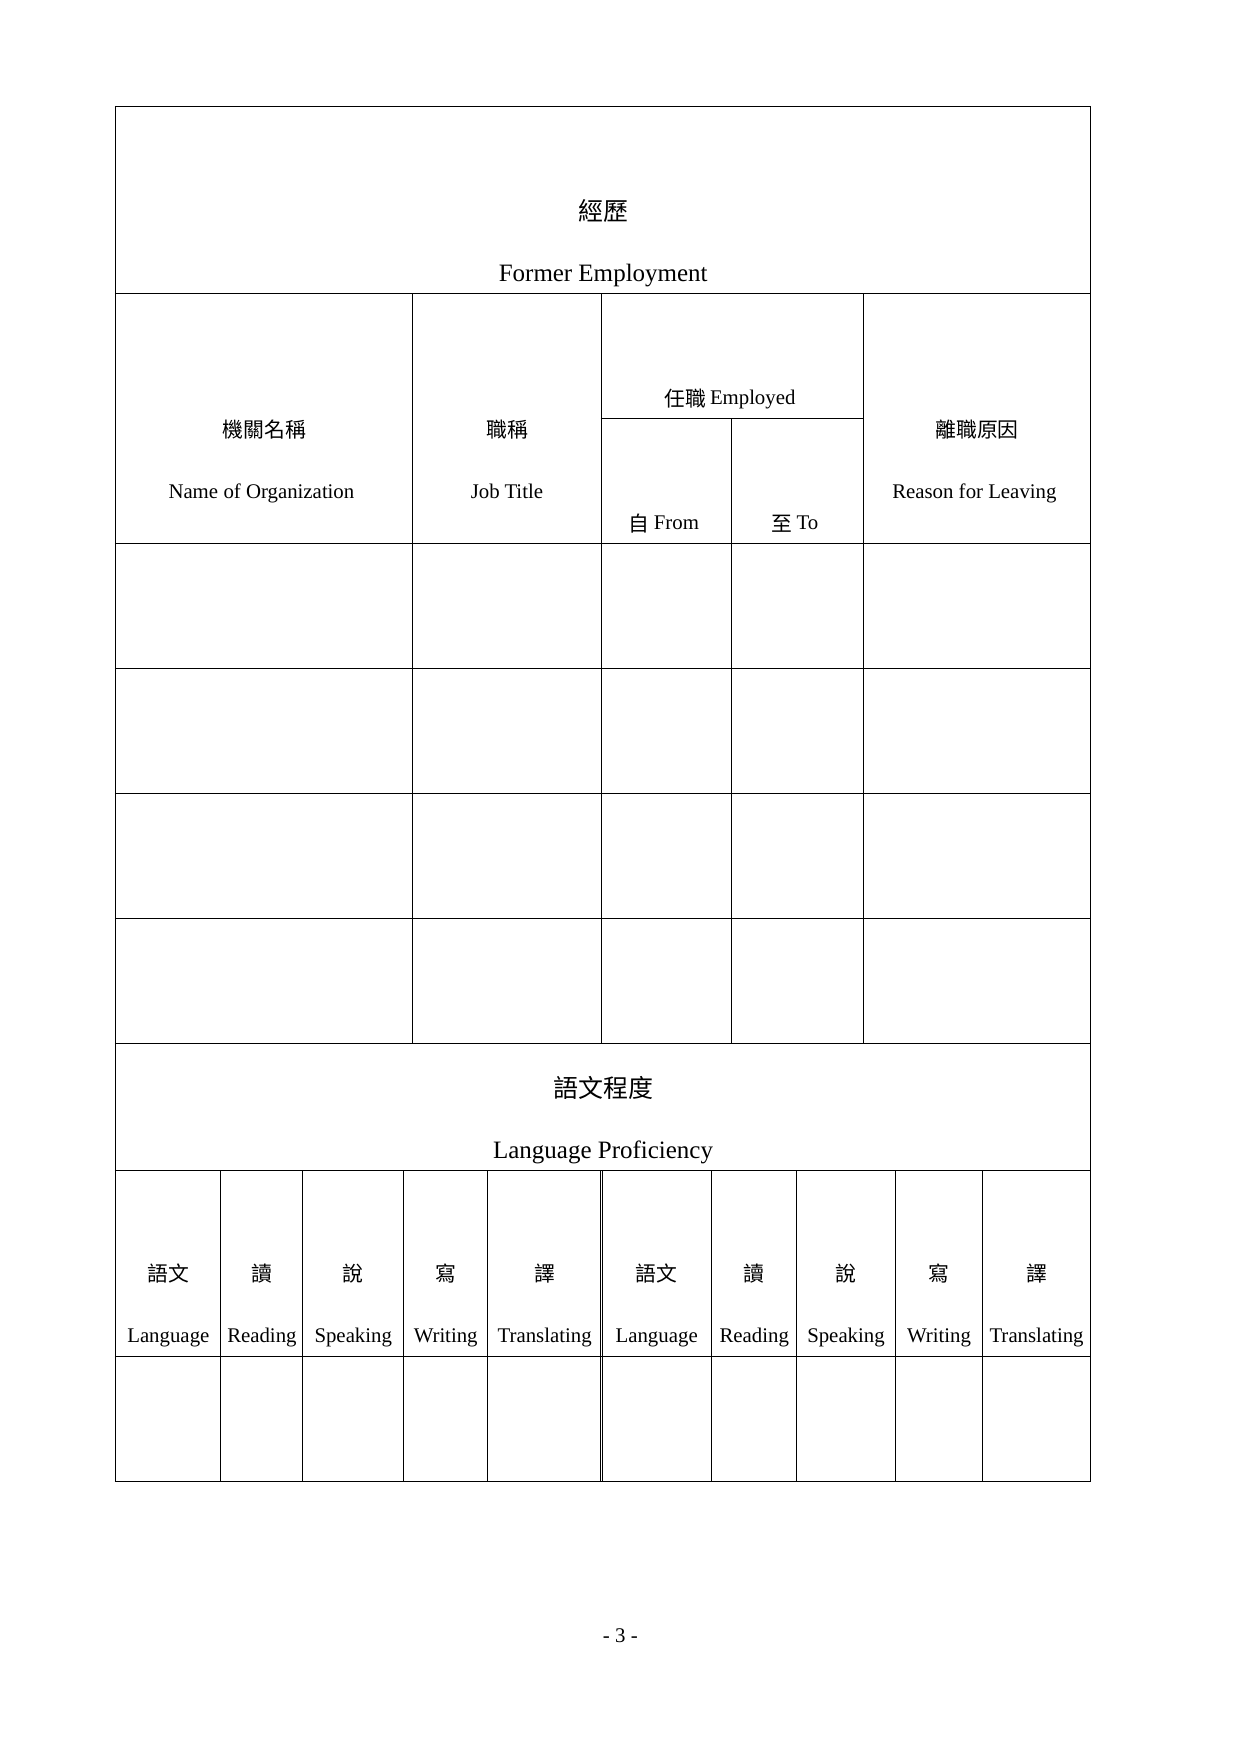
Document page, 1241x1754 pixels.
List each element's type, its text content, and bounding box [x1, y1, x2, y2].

table_cell [864, 544, 1090, 668]
table_cell [864, 919, 1090, 1043]
table_cell 自From [602, 419, 731, 543]
table_cell 說Speaking [303, 1171, 403, 1356]
table_cell 機關名稱 Name of Organization [116, 294, 412, 543]
table_cell 離職原因 Reason for Leaving [864, 294, 1090, 543]
table_cell [732, 669, 863, 793]
table_cell [413, 794, 601, 918]
table_cell 任職Employed [602, 294, 863, 418]
table_cell [983, 1357, 1090, 1481]
table_cell [303, 1357, 403, 1481]
table_cell [116, 1357, 220, 1481]
table_cell [603, 1357, 711, 1481]
table_cell [732, 794, 863, 918]
table_cell 讀Reading [712, 1171, 796, 1356]
table_cell 至To [732, 419, 863, 543]
table_cell [602, 919, 731, 1043]
table_cell 說Speaking [797, 1171, 895, 1356]
table_cell [864, 669, 1090, 793]
table_cell [602, 544, 731, 668]
table_cell 讀Reading [221, 1171, 302, 1356]
table_cell [413, 544, 601, 668]
table_cell [116, 544, 412, 668]
table_cell [602, 794, 731, 918]
table_cell [732, 544, 863, 668]
table_cell 譯Translating [983, 1171, 1090, 1356]
table_cell [732, 919, 863, 1043]
table_cell 語文程度 Language Proficiency [116, 1044, 1090, 1170]
table_cell [404, 1357, 487, 1481]
table_cell 譯Translating [488, 1171, 600, 1356]
table_cell [896, 1357, 982, 1481]
table_cell [712, 1357, 796, 1481]
table_cell [413, 669, 601, 793]
table_cell 職稱 Job Title [413, 294, 601, 543]
table_cell 語文Language [116, 1171, 220, 1356]
table_cell 寫 Writing [404, 1171, 487, 1356]
table_cell [797, 1357, 895, 1481]
table_cell [413, 919, 601, 1043]
table_cell [221, 1357, 302, 1481]
table_cell [116, 669, 412, 793]
table_cell [116, 794, 412, 918]
table_cell [116, 919, 412, 1043]
table_cell [864, 794, 1090, 918]
table_cell 語文Language [603, 1171, 711, 1356]
table_cell [602, 669, 731, 793]
table_cell 寫 Writing [896, 1171, 982, 1356]
table_cell 經歷 Former Employment [116, 107, 1090, 293]
table_cell [488, 1357, 600, 1481]
